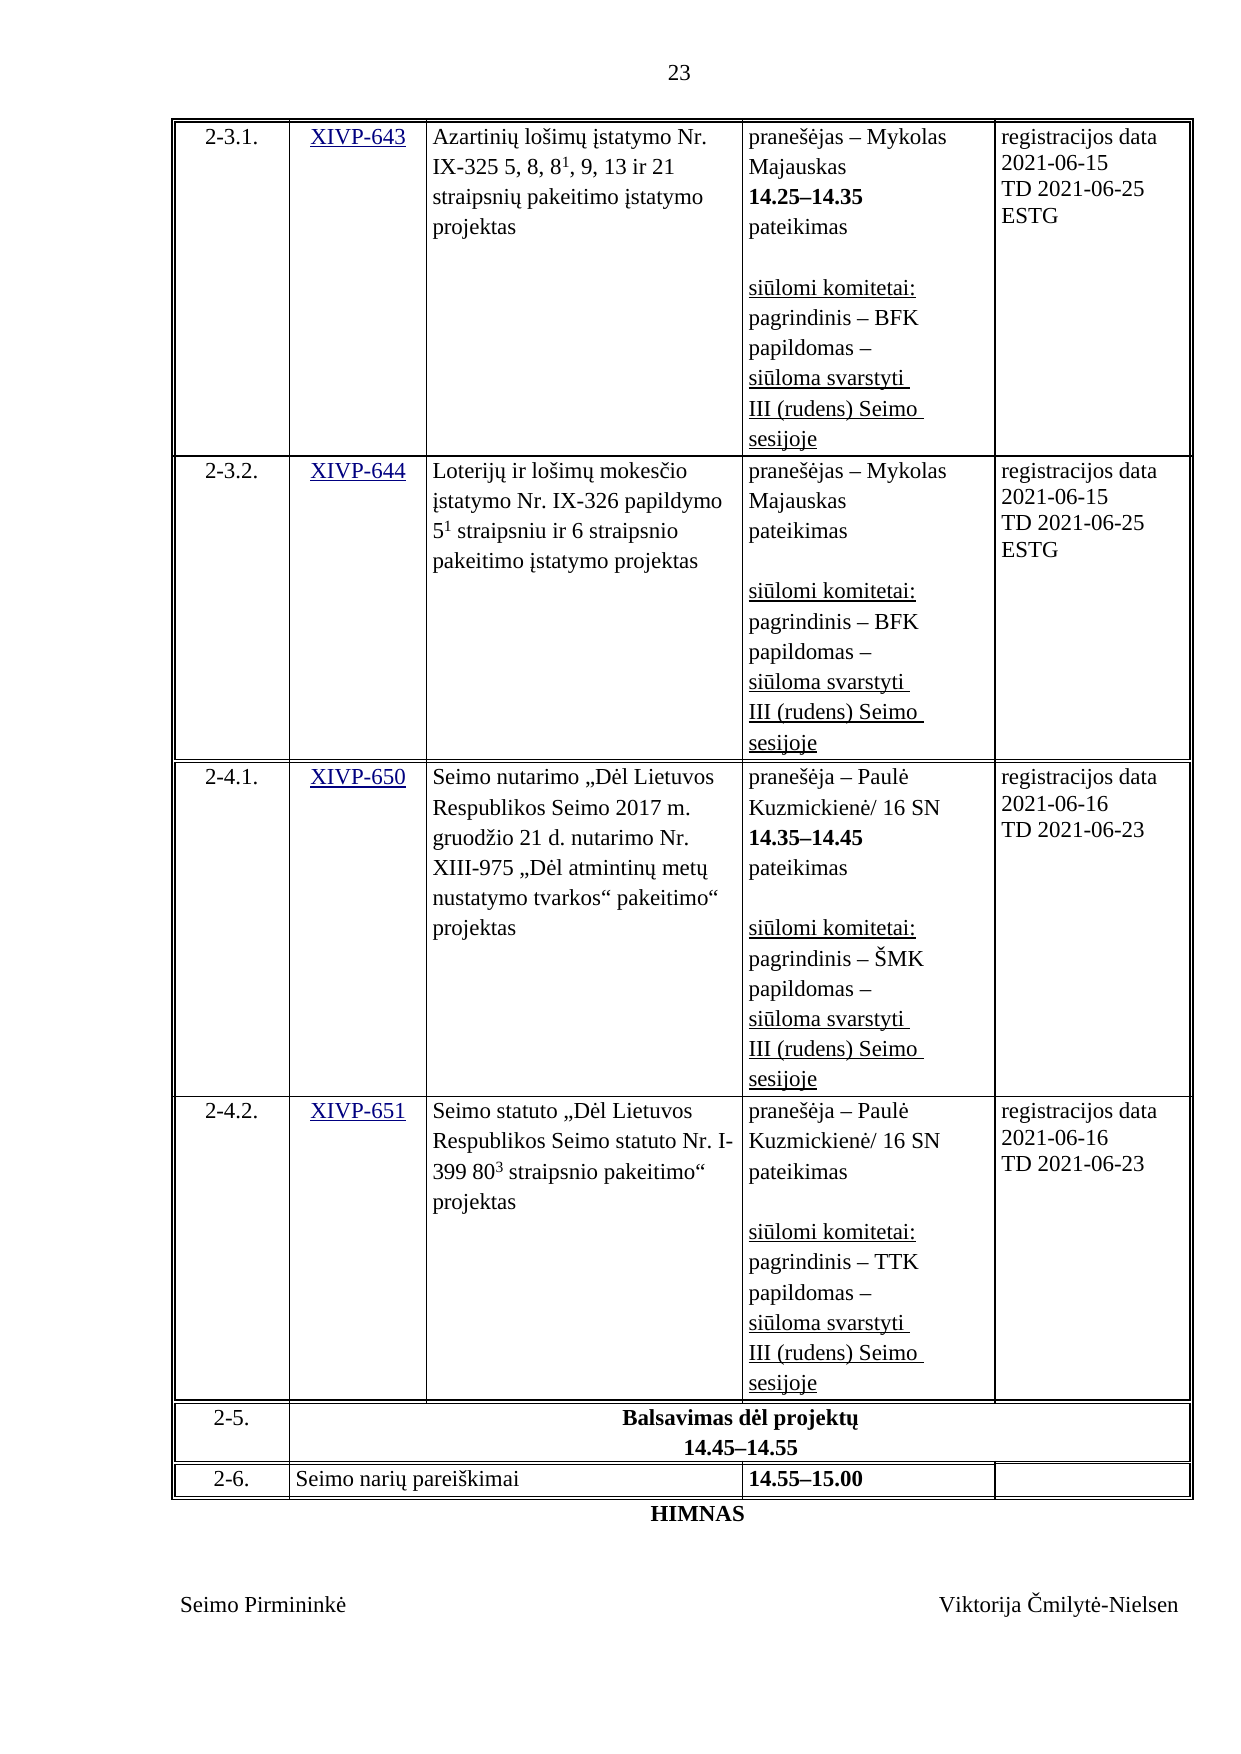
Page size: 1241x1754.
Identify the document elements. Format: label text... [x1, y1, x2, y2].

table_cell [996, 1464, 1189, 1496]
table_cell XIVP-650 [290, 763, 426, 1096]
table_cell 2-5. [176, 1404, 289, 1461]
table_cell HIMNAS [521, 1500, 903, 1623]
table_cell registracijos data 2021-06-16 TD 2021-06-23 [996, 763, 1189, 1096]
table_cell 14.55–15.00 [743, 1465, 994, 1496]
table_cell [1194, 1461, 1240, 1496]
table_cell Seimo statuto „Dėl Lietuvos Respublikos Seimo statuto Nr. I-399 803 straipsnio pakeitimo“ projektas [427, 1097, 742, 1399]
table_cell registracijos data 2021-06-15 TD 2021-06-25 ESTG [996, 123, 1189, 455]
table_cell registracijos data 2021-06-15 TD 2021-06-25 ESTG [996, 457, 1189, 759]
table_cell Loterijų ir lošimų mokesčio įstatymo Nr. IX-326 papildymo 51 straipsniu ir 6 straipsnio pakeitimo įstatymo projektas [427, 457, 742, 759]
table_cell [1194, 455, 1240, 759]
table_cell 2-3.2. [176, 457, 289, 759]
table_cell XIVP-643 [290, 123, 426, 455]
table_cell [1194, 118, 1240, 455]
table_cell 2-4.2. [176, 1097, 289, 1399]
table_cell registracijos data 2021-06-16 TD 2021-06-23 [996, 1097, 1189, 1399]
table_cell [1194, 759, 1240, 1096]
table_cell Seimo Pirmininkė [169, 1496, 521, 1623]
table_cell pranešėjas – Mykolas Majauskas 14.25–14.35 pateikimas siūlomi komitetai: pagrindinis – BFK papildomas – siūloma svarstyti III (rudens) Seimo sesijoje [743, 123, 994, 455]
table_cell [1194, 1399, 1240, 1461]
table_cell pranešėjas – Mykolas Majauskas pateikimas siūlomi komitetai: pagrindinis – BFK papildomas – siūloma svarstyti III (rudens) Seimo sesijoje [743, 457, 994, 759]
table_cell 2-4.1. [176, 763, 289, 1096]
table_cell XIVP-644 [290, 457, 426, 759]
table_cell [1194, 1096, 1240, 1399]
table_cell Viktorija Čmilytė-Nielsen [904, 1496, 1240, 1623]
table_cell 2-6. [176, 1465, 289, 1496]
table_cell pranešėja – Paulė Kuzmickienė/ 16 SN 14.35–14.45 pateikimas siūlomi komitetai: pagrindinis – ŠMK papildomas – siūloma svarstyti III (rudens) Seimo sesijoje [743, 763, 994, 1096]
table_cell pranešėja – Paulė Kuzmickienė/ 16 SN pateikimas siūlomi komitetai: pagrindinis – TTK papildomas – siūloma svarstyti III (rudens) Seimo sesijoje [743, 1097, 994, 1399]
table_cell Seimo nutarimo „Dėl Lietuvos Respublikos Seimo 2017 m. gruodžio 21 d. nutarimo Nr. XIII-975 „Dėl atmintinų metų nustatymo tvarkos“ pakeitimo“ projektas [427, 763, 742, 1096]
table_cell Azartinių lošimų įstatymo Nr. IX-325 5, 8, 81, 9, 13 ir 21 straipsnių pakeitimo įstatymo projektas [427, 123, 742, 455]
table_cell Balsavimas dėl projektų 14.45–14.55 [290, 1404, 1189, 1461]
table_cell Seimo narių pareiškimai [290, 1465, 742, 1496]
table_cell 2-3.1. [176, 123, 289, 455]
table_cell XIVP-651 [290, 1097, 426, 1399]
